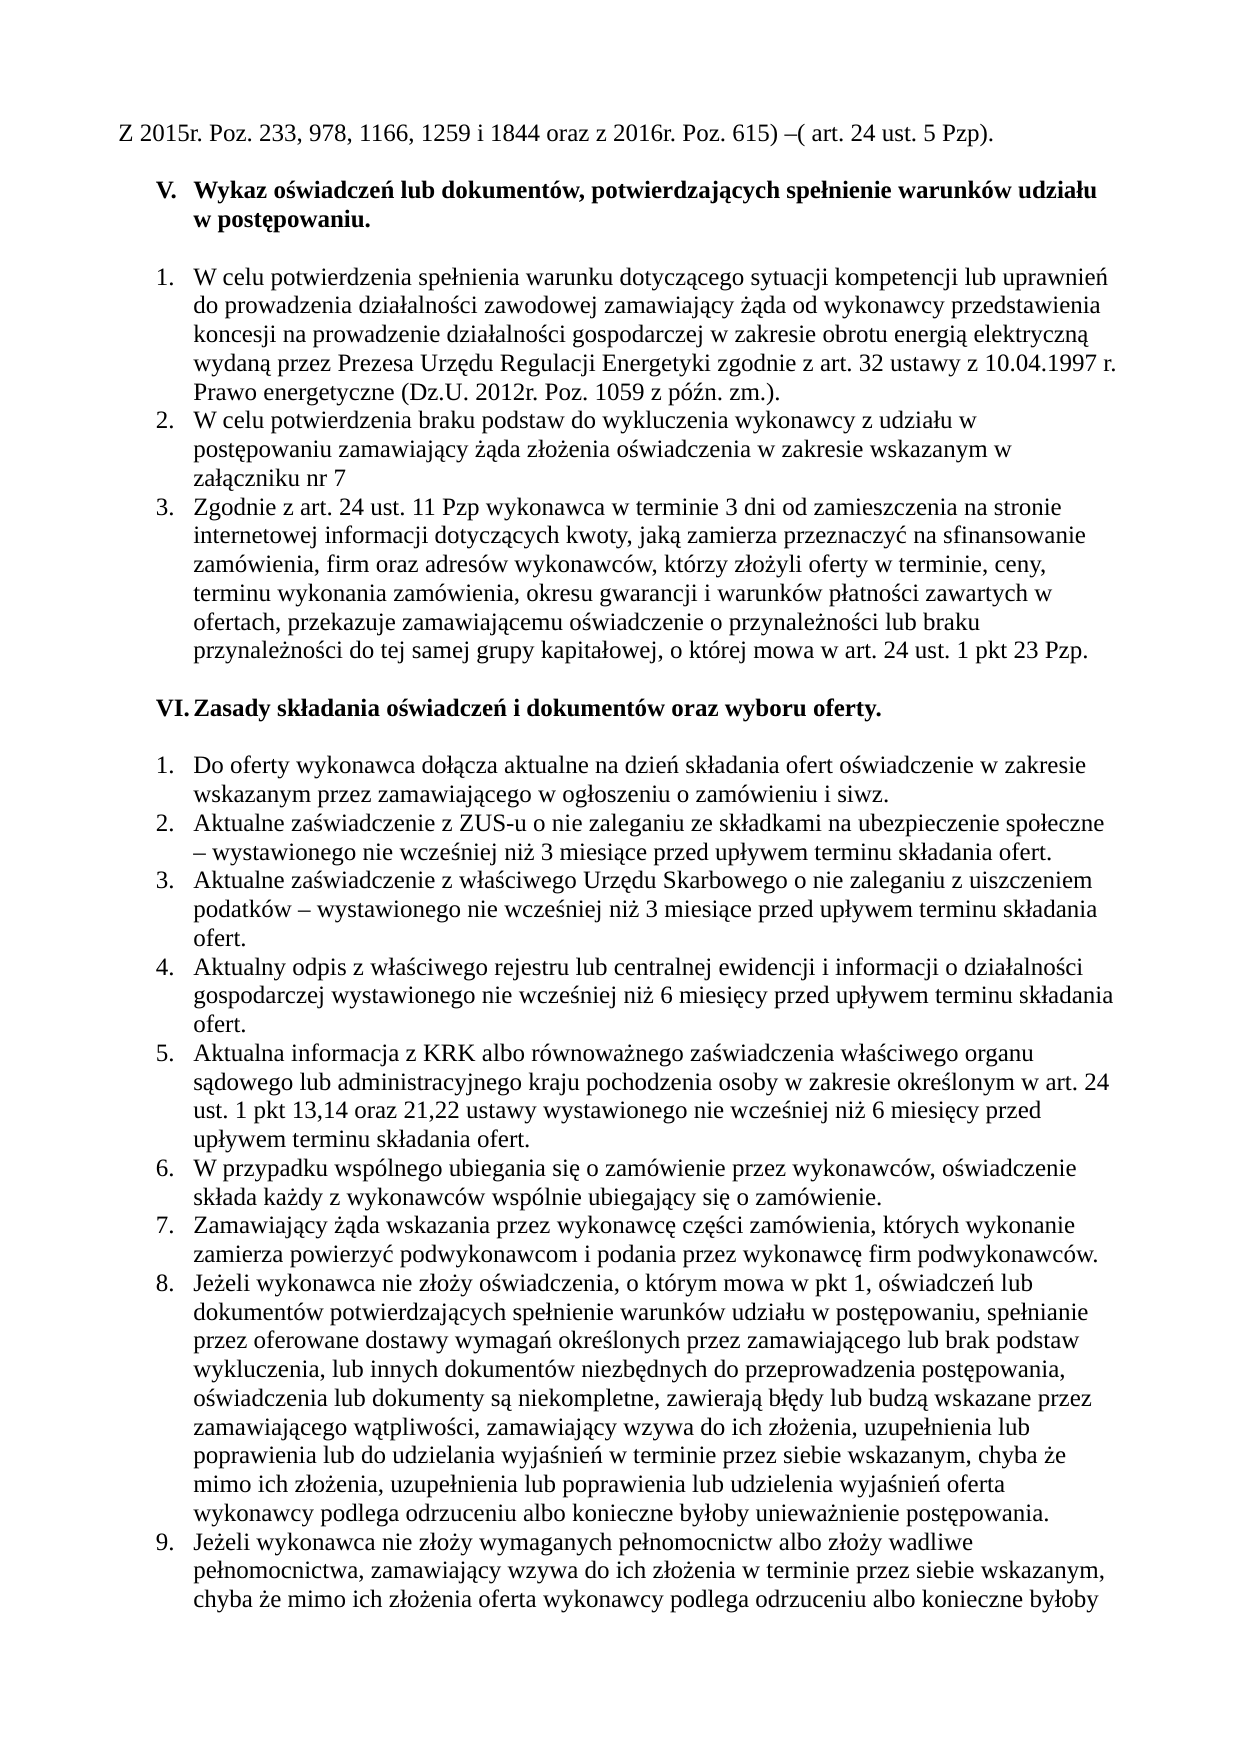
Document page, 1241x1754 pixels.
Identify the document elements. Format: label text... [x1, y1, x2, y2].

list W przypadku wspólnego ubiegania się o zamówienie przez wykonawców, oświadczenie składa każdy z wykonawców wspólnie ubiegający się o zamówienie. [156, 1153, 1122, 1211]
list Aktualne zaświadczenie z właściwego Urzędu Skarbowego o nie zaleganiu z uiszczeniem podatków – wystawionego nie wcześniej niż 3 miesiące przed upływem terminu składania ofert. [156, 866, 1122, 952]
list Do oferty wykonawca dołącza aktualne na dzień składania ofert oświadczenie w zakresie wskazanym przez zamawiającego w ogłoszeniu o zamówieniu i siwz. [156, 751, 1122, 808]
list Jeżeli wykonawca nie złoży oświadczenia, o którym mowa w pkt 1, oświadczeń lub dokumentów potwierdzających spełnienie warunków udziału w postępowaniu, spełnianie przez oferowane dostawy wymagań określonych przez zamawiającego lub brak podstaw wykluczenia, lub innych dokumentów niezbędnych do przeprowadzenia postępowania, oświadczenia lub dokumenty są niekompletne, zawierają błędy lub budzą wskazane przez zamawiającego wątpliwości, zamawiający wzywa do ich złożenia, uzupełnienia lub poprawienia lub do udzielania wyjaśnień w terminie przez siebie wskazanym, chyba że mimo ich złożenia, uzupełnienia lub poprawienia lub udzielenia wyjaśnień oferta wykonawcy podlega odrzuceniu albo konieczne byłoby unieważnienie postępowania. [156, 1268, 1122, 1527]
list Jeżeli wykonawca nie złoży wymaganych pełnomocnictw albo złoży wadliwe pełnomocnictwa, zamawiający wzywa do ich złożenia w terminie przez siebie wskazanym, chyba że mimo ich złożenia oferta wykonawcy podlega odrzuceniu albo konieczne byłoby [156, 1527, 1122, 1613]
list Zasady składania oświadczeń i dokumentów oraz wyboru oferty. [156, 693, 1122, 722]
text Z 2015r. Poz. 233, 978, 1166, 1259 i 1844 oraz z 2016r. Poz. 615) –( art. 24 ust. 5 Pzp). [118, 118, 1122, 147]
list Aktualna informacja z KRK albo równoważnego zaświadczenia właściwego organu sądowego lub administracyjnego kraju pochodzenia osoby w zakresie określonym w art. 24 ust. 1 pkt 13,14 oraz 21,22 ustawy wystawionego nie wcześniej niż 6 miesięcy przed upływem terminu składania ofert. [156, 1038, 1122, 1153]
list W celu potwierdzenia braku podstaw do wykluczenia wykonawcy z udziału w postępowaniu zamawiający żąda złożenia oświadczenia w zakresie wskazanym w załączniku nr 7 [156, 406, 1122, 492]
list Aktualne zaświadczenie z ZUS-u o nie zaleganiu ze składkami na ubezpieczenie społeczne – wystawionego nie wcześniej niż 3 miesiące przed upływem terminu składania ofert. [156, 808, 1122, 866]
list Wykaz oświadczeń lub dokumentów, potwierdzających spełnienie warunków udziału w postępowaniu. [156, 176, 1122, 233]
list Zamawiający żąda wskazania przez wykonawcę części zamówienia, których wykonanie zamierza powierzyć podwykonawcom i podania przez wykonawcę firm podwykonawców. [156, 1211, 1122, 1268]
list Zgodnie z art. 24 ust. 11 Pzp wykonawca w terminie 3 dni od zamieszczenia na stronie internetowej informacji dotyczących kwoty, jaką zamierza przeznaczyć na sfinansowanie zamówienia, firm oraz adresów wykonawców, którzy złożyli oferty w terminie, ceny, terminu wykonania zamówienia, okresu gwarancji i warunków płatności zawartych w ofertach, przekazuje zamawiającemu oświadczenie o przynależności lub braku przynależności do tej samej grupy kapitałowej, o której mowa w art. 24 ust. 1 pkt 23 Pzp. [156, 492, 1122, 664]
list W celu potwierdzenia spełnienia warunku dotyczącego sytuacji kompetencji lub uprawnień do prowadzenia działalności zawodowej zamawiający żąda od wykonawcy przedstawienia koncesji na prowadzenie działalności gospodarczej w zakresie obrotu energią elektryczną wydaną przez Prezesa Urzędu Regulacji Energetyki zgodnie z art. 32 ustawy z 10.04.1997 r. Prawo energetyczne (Dz.U. 2012r. Poz. 1059 z późn. zm.). [156, 262, 1122, 406]
list Aktualny odpis z właściwego rejestru lub centralnej ewidencji i informacji o działalności gospodarczej wystawionego nie wcześniej niż 6 miesięcy przed upływem terminu składania ofert. [156, 952, 1122, 1038]
